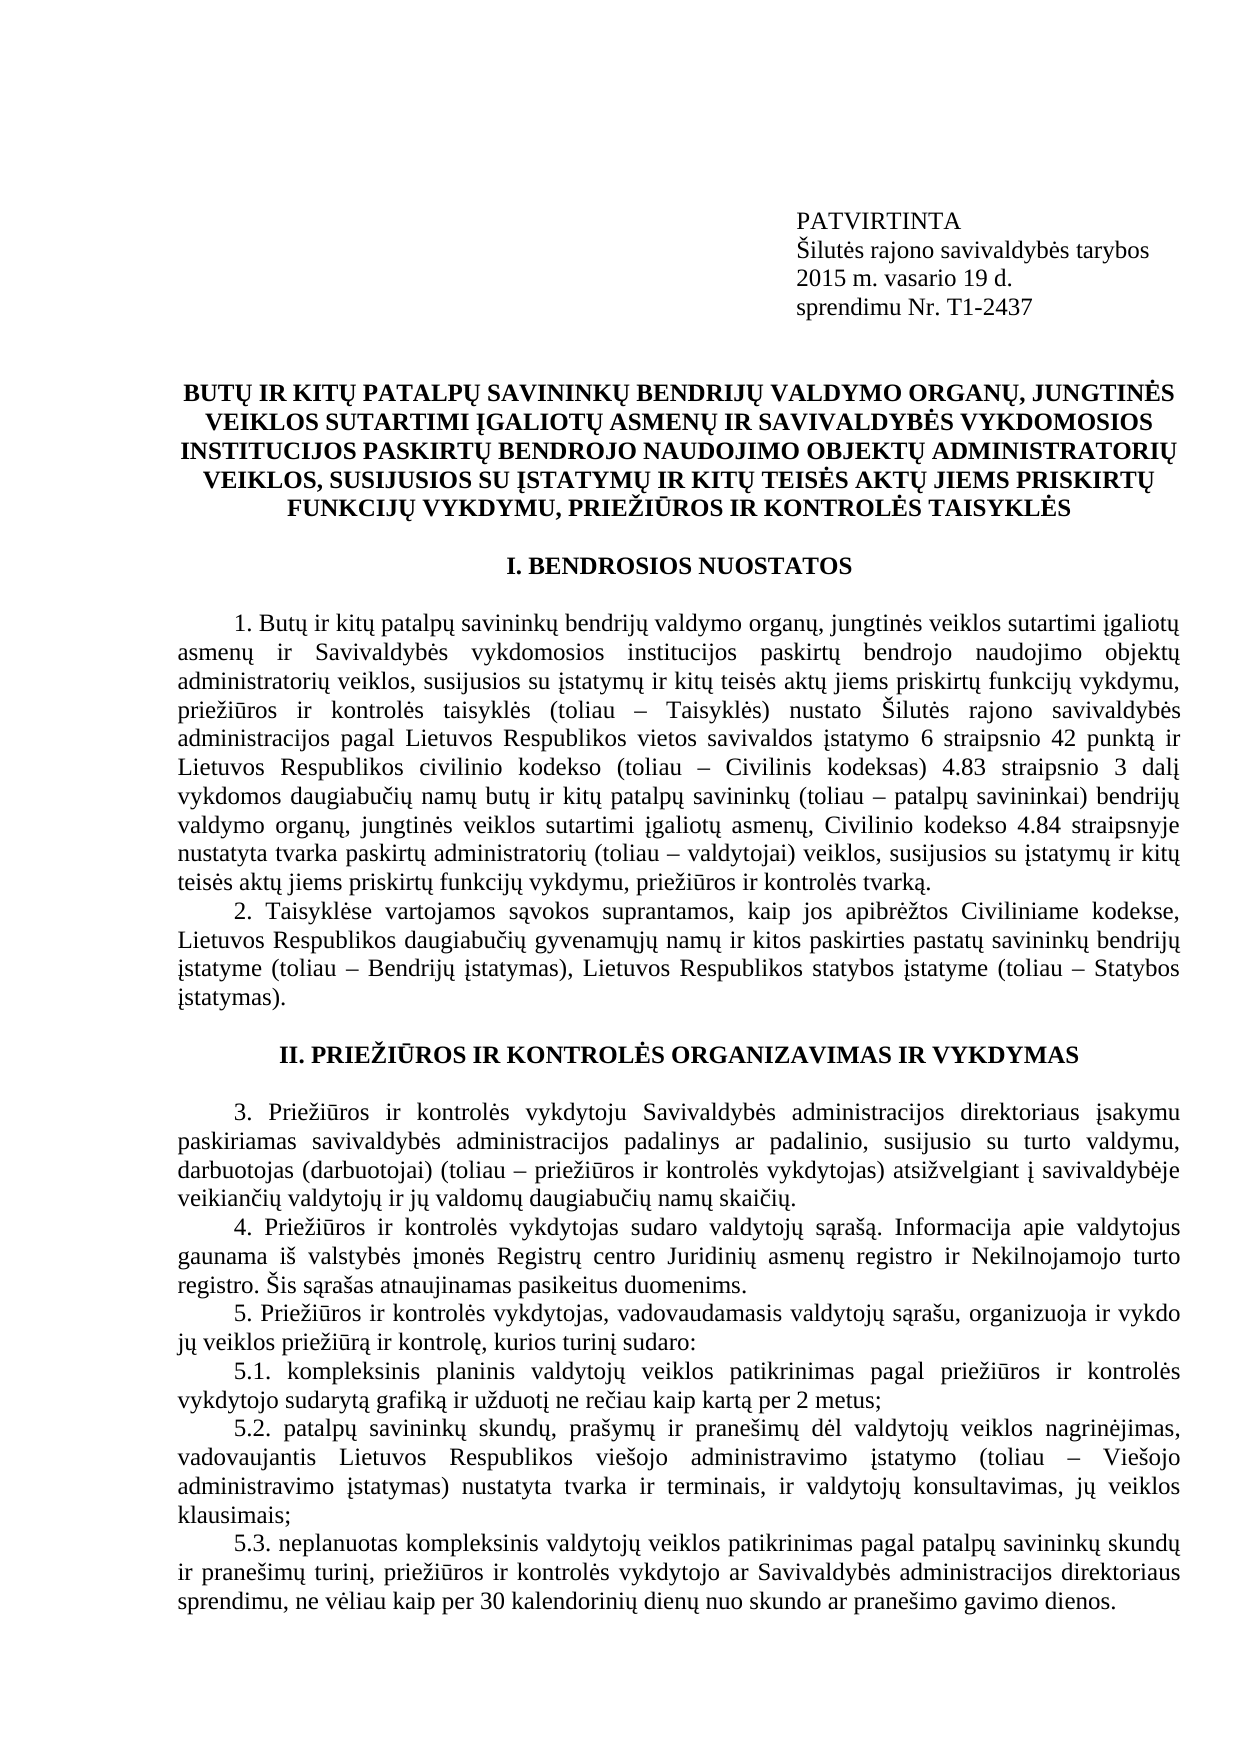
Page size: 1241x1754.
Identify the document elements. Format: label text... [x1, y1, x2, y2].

text 5. Priežiūros ir kontrolės vykdytojas, vadovaudamasis valdytojų sąrašu, organizuoja ir vykdo jų veiklos priežiūrą ir kontrolę, kurios turinį sudaro: [177, 1298, 1181, 1356]
text 2015 m. vasario 19 d. [796, 263, 1181, 292]
text 5.3. neplanuotas kompleksinis valdytojų veiklos patikrinimas pagal patalpų savininkų skundų ir pranešimų turinį, priežiūros ir kontrolės vykdytojo ar Savivaldybės administracijos direktoriaus sprendimu, ne vėliau kaip per 30 kalendorinių dienų nuo skundo ar pranešimo gavimo dienos. [177, 1528, 1181, 1615]
text PATVIRTINTA [796, 206, 1181, 235]
text Šilutės rajono savivaldybės tarybos [796, 235, 1181, 263]
text 5.1. kompleksinis planinis valdytojų veiklos patikrinimas pagal priežiūros ir kontrolės vykdytojo sudarytą grafiką ir užduotį ne rečiau kaip kartą per 2 metus; [177, 1356, 1181, 1413]
text 1. Butų ir kitų patalpų savininkų bendrijų valdymo organų, jungtinės veiklos sutartimi įgaliotų asmenų ir Savivaldybės vykdomosios institucijos paskirtų bendrojo naudojimo objektų administratorių veiklos, susijusios su įstatymų ir kitų teisės aktų jiems priskirtų funkcijų vykdymu, priežiūros ir kontrolės taisyklės (toliau – Taisyklės) nustato Šilutės rajono savivaldybės administracijos pagal Lietuvos Respublikos vietos savivaldos įstatymo 6 straipsnio 42 punktą ir Lietuvos Respublikos civilinio kodekso (toliau – Civilinis kodeksas) 4.83 straipsnio 3 dalį vykdomos daugiabučių namų butų ir kitų patalpų savininkų (toliau – patalpų savininkai) bendrijų valdymo organų, jungtinės veiklos sutartimi įgaliotų asmenų, Civilinio kodekso 4.84 straipsnyje nustatyta tvarka paskirtų administratorių (toliau – valdytojai) veiklos, susijusios su įstatymų ir kitų teisės aktų jiems priskirtų funkcijų vykdymu, priežiūros ir kontrolės tvarką. [177, 608, 1181, 896]
text 5.2. patalpų savininkų skundų, prašymų ir pranešimų dėl valdytojų veiklos nagrinėjimas, vadovaujantis Lietuvos Respublikos viešojo administravimo įstatymo (toliau – Viešojo administravimo įstatymas) nustatyta tvarka ir terminais, ir valdytojų konsultavimas, jų veiklos klausimais; [177, 1413, 1181, 1528]
text 2. Taisyklėse vartojamos sąvokos suprantamos, kaip jos apibrėžtos Civiliniame kodekse, Lietuvos Respublikos daugiabučių gyvenamųjų namų ir kitos paskirties pastatų savininkų bendrijų įstatyme (toliau – Bendrijų įstatymas), Lietuvos Respublikos statybos įstatyme (toliau – Statybos įstatymas). [177, 896, 1181, 1011]
text I. BENDROSIOS NUOSTATOS [177, 551, 1181, 580]
text BUTŲ IR KITŲ PATALPŲ SAVININKŲ BENDRIJŲ VALDYMO ORGANŲ, JUNGTINĖS VEIKLOS SUTARTIMI ĮGALIOTŲ ASMENŲ IR SAVIVALDYBĖS VYKDOMOSIOS INSTITUCIJOS PASKIRTŲ BENDROJO NAUDOJIMO OBJEKTŲ ADMINISTRATORIŲ VEIKLOS, SUSIJUSIOS SU ĮSTATYMŲ IR KITŲ TEISĖS AKTŲ JIEMS PRISKIRTŲ FUNKCIJŲ VYKDYMU, PRIEŽIŪROS IR KONTROLĖS TAISYKLĖS [177, 378, 1181, 522]
text II. PRIEŽIŪROS IR KONTROLĖS ORGANIZAVIMAS IR VYKDYMAS [177, 1040, 1181, 1068]
text 4. Priežiūros ir kontrolės vykdytojas sudaro valdytojų sąrašą. Informacija apie valdytojus gaunama iš valstybės įmonės Registrų centro Juridinių asmenų registro ir Nekilnojamojo turto registro. Šis sąrašas atnaujinamas pasikeitus duomenims. [177, 1212, 1181, 1298]
text 3. Priežiūros ir kontrolės vykdytoju Savivaldybės administracijos direktoriaus įsakymu paskiriamas savivaldybės administracijos padalinys ar padalinio, susijusio su turto valdymu, darbuotojas (darbuotojai) (toliau – priežiūros ir kontrolės vykdytojas) atsižvelgiant į savivaldybėje veikiančių valdytojų ir jų valdomų daugiabučių namų skaičių. [177, 1097, 1181, 1212]
text sprendimu Nr. T1-2437 [796, 292, 1181, 321]
